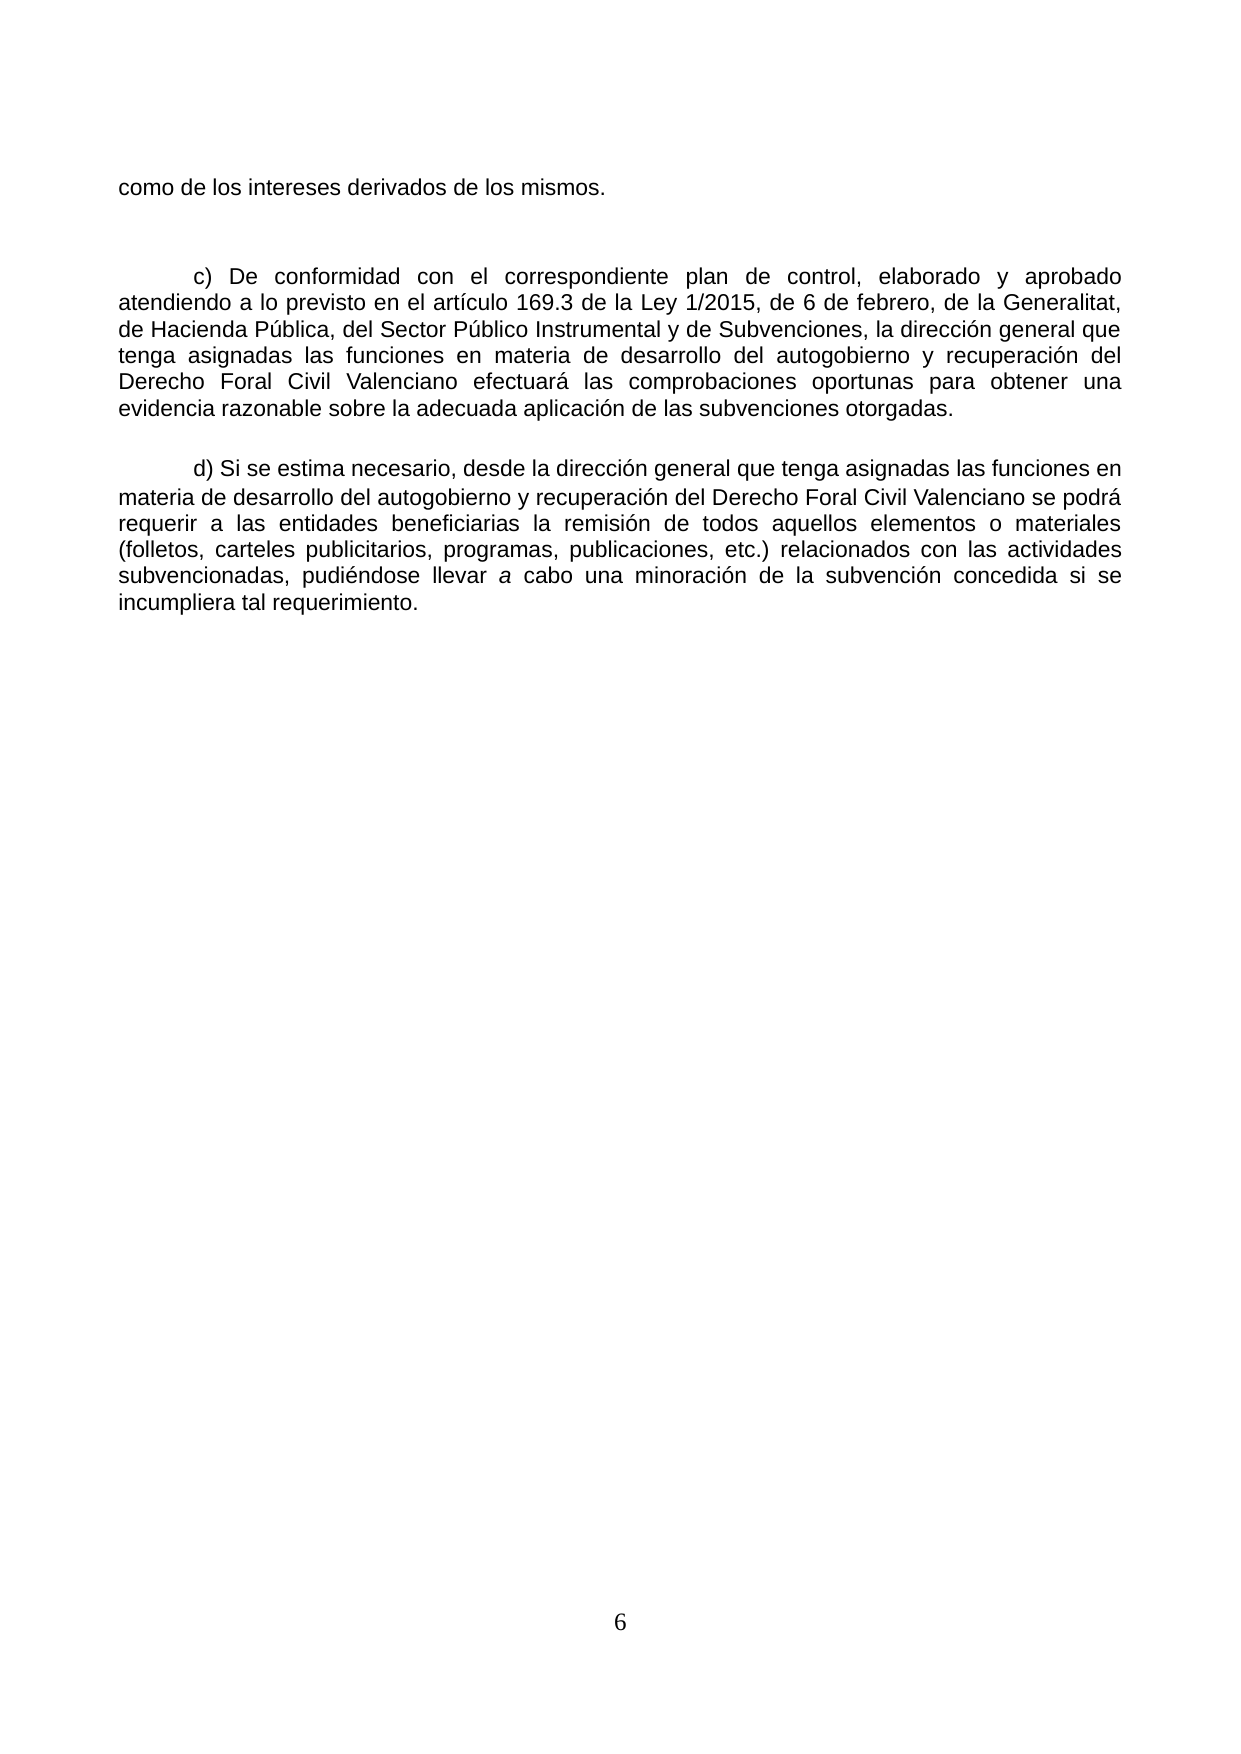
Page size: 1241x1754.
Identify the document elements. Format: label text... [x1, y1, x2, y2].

text como de los intereses derivados de los mismos. [118, 174, 1122, 200]
text d) Si se estima necesario, desde la dirección general que tenga asignadas las funciones en materia de desarrollo del autogobierno y recuperación del Derecho Foral Civil Valenciano se podrá requerir a las entidades beneficiarias la remisión de todos aquellos elementos o materiales (folletos, carteles publicitarios, programas, publicaciones, etc.) relacionados con las actividades subvencionadas, pudiéndose llevar a cabo una minoración de la subvención concedida si se incumpliera tal requerimiento. [118, 452, 1122, 615]
text c) De conformidad con el correspondiente plan de control, elaborado y aprobado atendiendo a lo previsto en el artículo 169.3 de la Ley 1/2015, de 6 de febrero, de la Generalitat, de Hacienda Pública, del Sector Público Instrumental y de Subvenciones, la dirección general que tenga asignadas las funciones en materia de desarrollo del autogobierno y recuperación del Derecho Foral Civil Valenciano efectuará las comprobaciones oportunas para obtener una evidencia razonable sobre la adecuada aplicación de las subvenciones otorgadas. [118, 263, 1122, 421]
